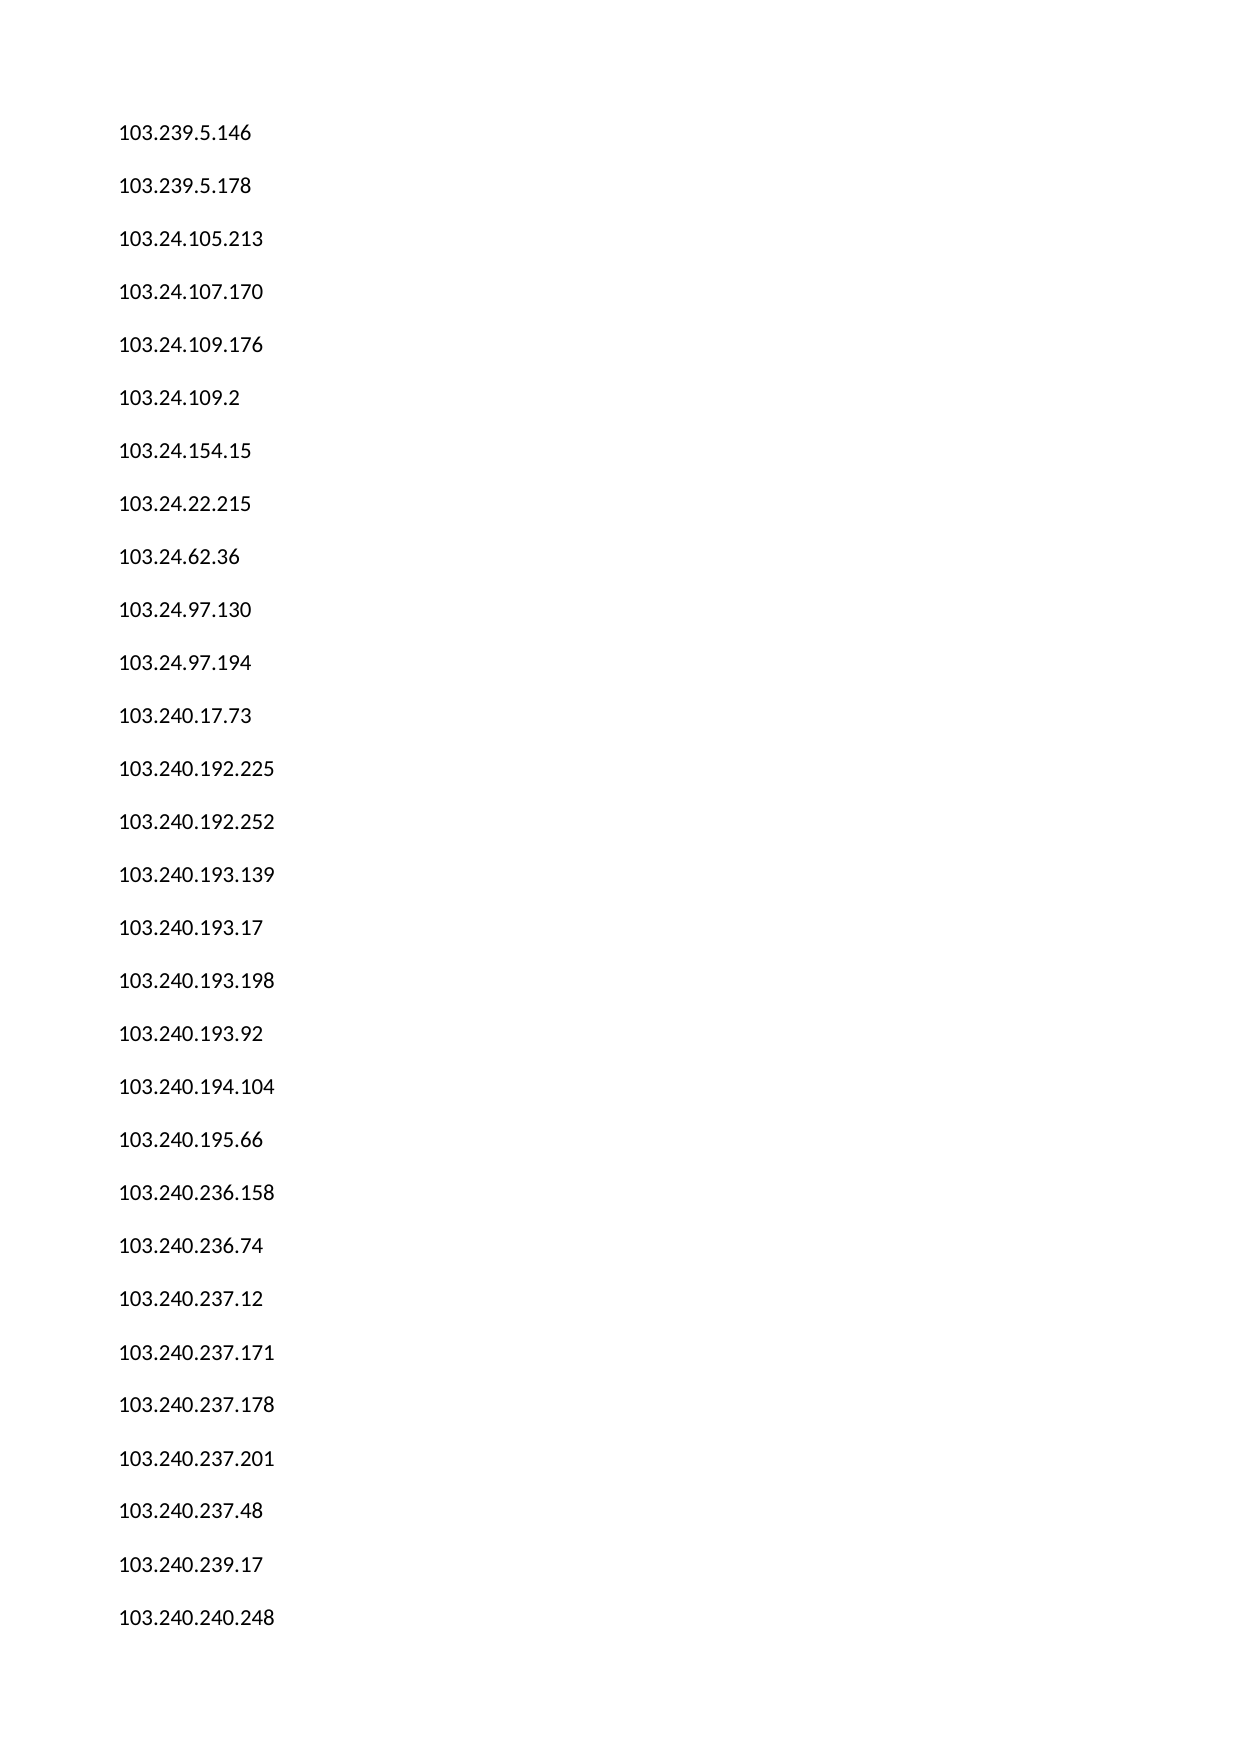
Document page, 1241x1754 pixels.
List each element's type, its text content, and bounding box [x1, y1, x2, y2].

text 103.240.193.92 [118, 1019, 1122, 1047]
text 103.240.237.12 [118, 1284, 1122, 1313]
text 103.240.237.201 [118, 1444, 1122, 1472]
text 103.240.193.139 [118, 860, 1122, 888]
text 103.240.193.198 [118, 966, 1122, 994]
text 103.240.237.178 [118, 1391, 1122, 1419]
text 103.24.97.194 [118, 648, 1122, 676]
text 103.24.109.2 [118, 383, 1122, 411]
text 103.24.22.215 [118, 489, 1122, 517]
text 103.240.236.158 [118, 1178, 1122, 1207]
text 103.24.107.170 [118, 277, 1122, 305]
text 103.240.194.104 [118, 1072, 1122, 1101]
text 103.239.5.146 [118, 118, 1122, 146]
text 103.24.62.36 [118, 542, 1122, 570]
text 103.240.17.73 [118, 701, 1122, 729]
text 103.24.109.176 [118, 330, 1122, 358]
text 103.240.195.66 [118, 1126, 1122, 1153]
text 103.239.5.178 [118, 171, 1122, 199]
text 103.24.154.15 [118, 436, 1122, 464]
text 103.240.193.17 [118, 913, 1122, 941]
text 103.240.237.48 [118, 1497, 1122, 1525]
text 103.24.105.213 [118, 224, 1122, 252]
text 103.240.240.248 [118, 1603, 1122, 1631]
text 103.240.192.252 [118, 807, 1122, 835]
text 103.24.97.130 [118, 595, 1122, 623]
text 103.240.237.171 [118, 1338, 1122, 1366]
text 103.240.236.74 [118, 1232, 1122, 1259]
text 103.240.192.225 [118, 754, 1122, 782]
text 103.240.239.17 [118, 1550, 1122, 1578]
